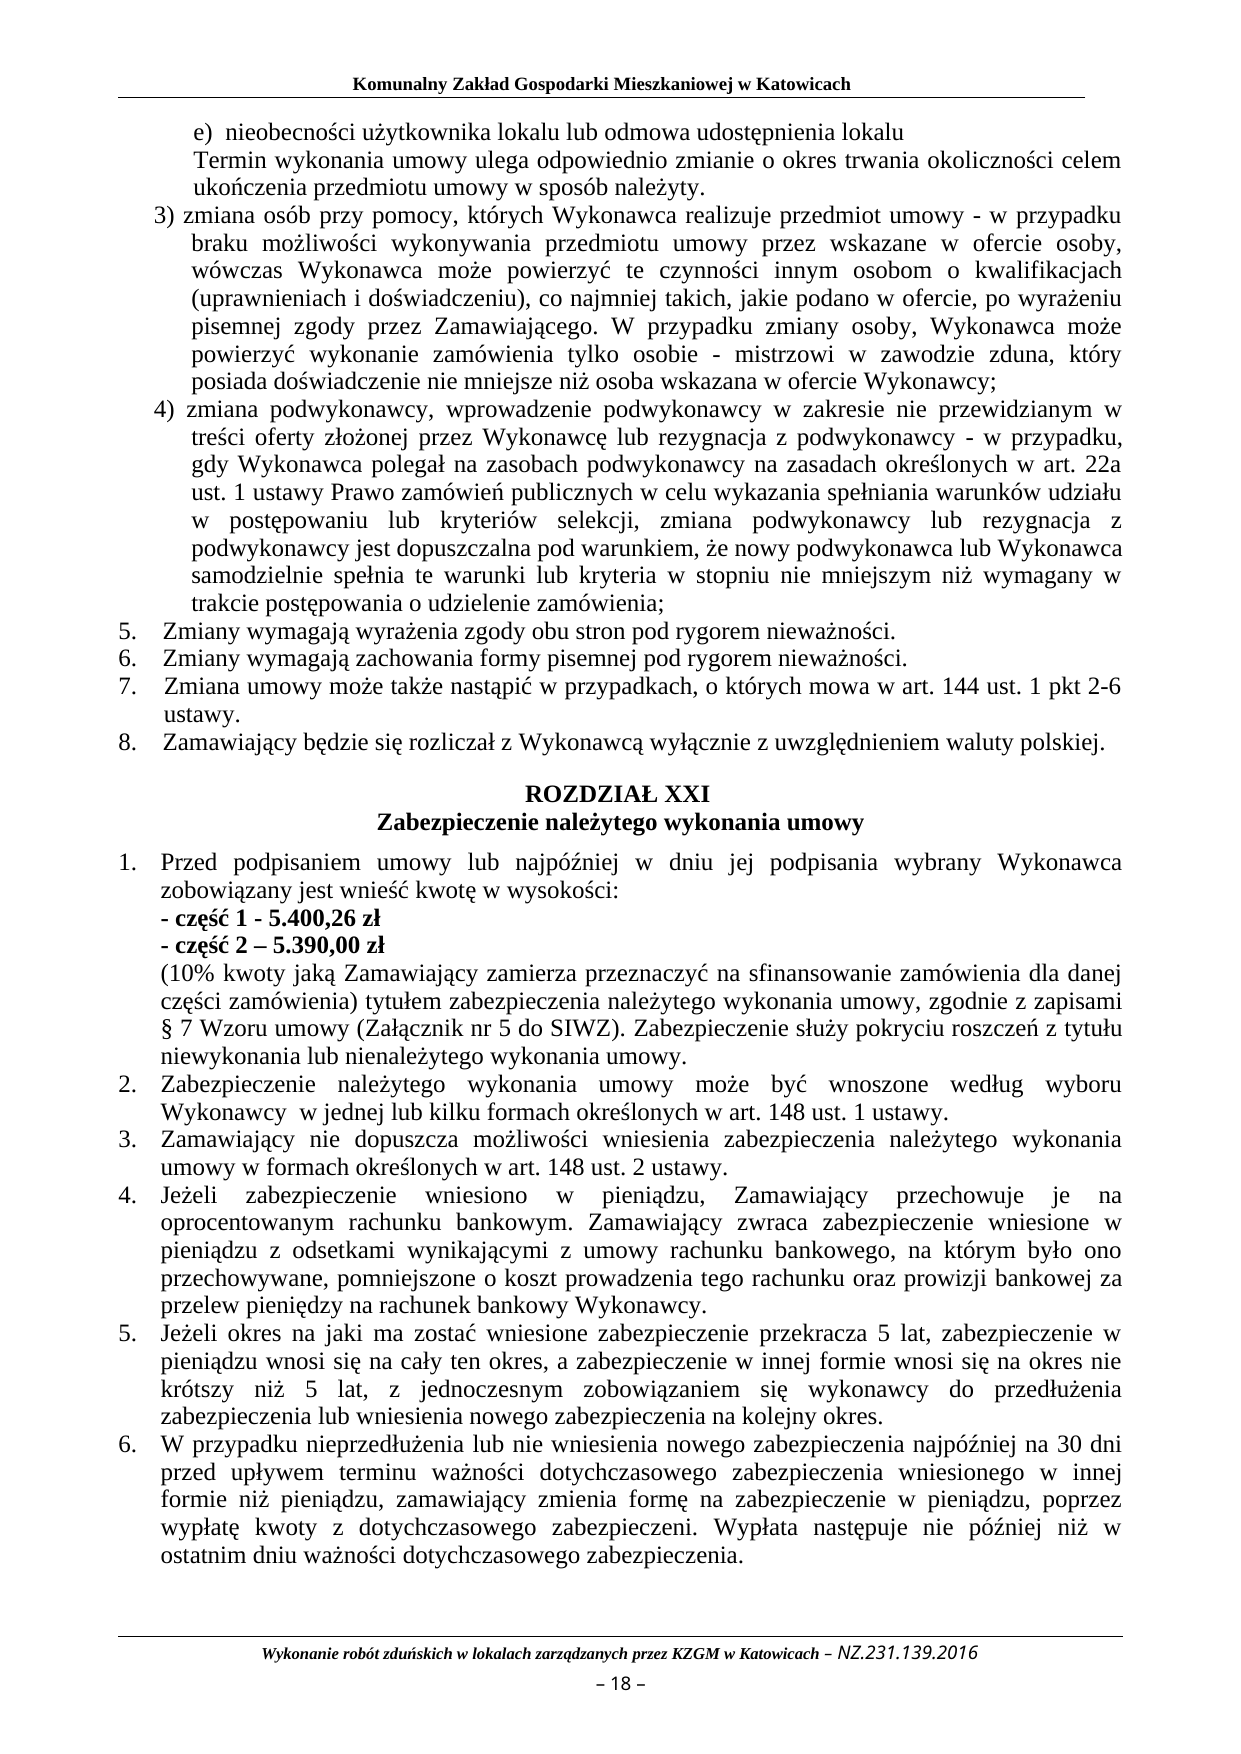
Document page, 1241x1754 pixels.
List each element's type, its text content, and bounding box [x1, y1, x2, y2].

list Zamawiający nie dopuszcza możliwości wniesienia zabezpieczenia należytego wykonania umowy w formach określonych w art. 148 ust. 2 ustawy. [118, 1125, 1123, 1181]
text 4) zmiana podwykonawcy, wprowadzenie podwykonawcy w zakresie nie przewidzianym w treści oferty złożonej przez Wykonawcę lub rezygnacja z podwykonawcy - w przypadku, gdy Wykonawca polegał na zasobach podwykonawcy na zasadach określonych w art. 22a ust. 1 ustawy Prawo zamówień publicznych w celu wykazania spełniania warunków udziału w postępowaniu lub kryteriów selekcji, zmiana podwykonawcy lub rezygnacja z podwykonawcy jest dopuszczalna pod warunkiem, że nowy podwykonawca lub Wykonawca samodzielnie spełnia te warunki lub kryteria w stopniu nie mniejszym niż wymagany w trakcie postępowania o udzielenie zamówienia; [153, 395, 1123, 617]
text 3) zmiana osób przy pomocy, których Wykonawca realizuje przedmiot umowy - w przypadku braku możliwości wykonywania przedmiotu umowy przez wskazane w ofercie osoby, wówczas Wykonawca może powierzyć te czynności innym osobom o kwalifikacjach (uprawnieniach i doświadczeniu), co najmniej takich, jakie podano w ofercie, po wyrażeniu pisemnej zgody przez Zamawiającego. W przypadku zmiany osoby, Wykonawca może powierzyć wykonanie zamówienia tylko osobie - mistrzowi w zawodzie zduna, który posiada doświadczenie nie mniejsze niż osoba wskazana w ofercie Wykonawcy; [153, 201, 1123, 395]
text ROZDZIAŁ XXI Zabezpieczenie należytego wykonania umowy [118, 780, 1123, 836]
list - część 1 - 5.400,26 zł [118, 904, 1123, 931]
list Zmiana umowy może także nastąpić w przypadkach, o których mowa w art. 144 ust. 1 pkt 2-6 ustawy. [118, 672, 1123, 728]
list Zmiany wymagają zachowania formy pisemnej pod rygorem nieważności. [118, 644, 1123, 672]
list (10% kwoty jaką Zamawiający zamierza przeznaczyć na sfinansowanie zamówienia dla danej części zamówienia) tytułem zabezpieczenia należytego wykonania umowy, zgodnie z zapisami § 7 Wzoru umowy (Załącznik nr 5 do SIWZ). Zabezpieczenie służy pokryciu roszczeń z tytułu niewykonania lub nienależytego wykonania umowy. [118, 959, 1123, 1070]
list Zmiany wymagają wyrażenia zgody obu stron pod rygorem nieważności. [118, 617, 1123, 644]
text Termin wykonania umowy ulega odpowiednio zmianie o okres trwania okoliczności celem ukończenia przedmiotu umowy w sposób należyty. [193, 146, 1123, 201]
list Jeżeli zabezpieczenie wniesiono w pieniądzu, Zamawiający przechowuje je na oprocentowanym rachunku bankowym. Zamawiający zwraca zabezpieczenie wniesione w pieniądzu z odsetkami wynikającymi z umowy rachunku bankowego, na którym było ono przechowywane, pomniejszone o koszt prowadzenia tego rachunku oraz prowizji bankowej za przelew pieniędzy na rachunek bankowy Wykonawcy. [118, 1181, 1123, 1319]
list Jeżeli okres na jaki ma zostać wniesione zabezpieczenie przekracza 5 lat, zabezpieczenie w pieniądzu wnosi się na cały ten okres, a zabezpieczenie w innej formie wnosi się na okres nie krótszy niż 5 lat, z jednoczesnym zobowiązaniem się wykonawcy do przedłużenia zabezpieczenia lub wniesienia nowego zabezpieczenia na kolejny okres. [118, 1319, 1123, 1430]
text e) nieobecności użytkownika lokalu lub odmowa udostępnienia lokalu [193, 118, 1123, 146]
list - część 2 – 5.390,00 zł [118, 931, 1123, 959]
list Przed podpisaniem umowy lub najpóźniej w dniu jej podpisania wybrany Wykonawca zobowiązany jest wnieść kwotę w wysokości: [118, 848, 1123, 904]
list Zamawiający będzie się rozliczał z Wykonawcą wyłącznie z uwzględnieniem waluty polskiej. [118, 728, 1123, 755]
list W przypadku nieprzedłużenia lub nie wniesienia nowego zabezpieczenia najpóźniej na 30 dni przed upływem terminu ważności dotychczasowego zabezpieczenia wniesionego w innej formie niż pieniądzu, zamawiający zmienia formę na zabezpieczenie w pieniądzu, poprzez wypłatę kwoty z dotychczasowego zabezpieczeni. Wypłata następuje nie później niż w ostatnim dniu ważności dotychczasowego zabezpieczenia. [118, 1430, 1123, 1569]
list Zabezpieczenie należytego wykonania umowy może być wnoszone według wyboru Wykonawcy w jednej lub kilku formach określonych w art. 148 ust. 1 ustawy. [118, 1070, 1123, 1125]
